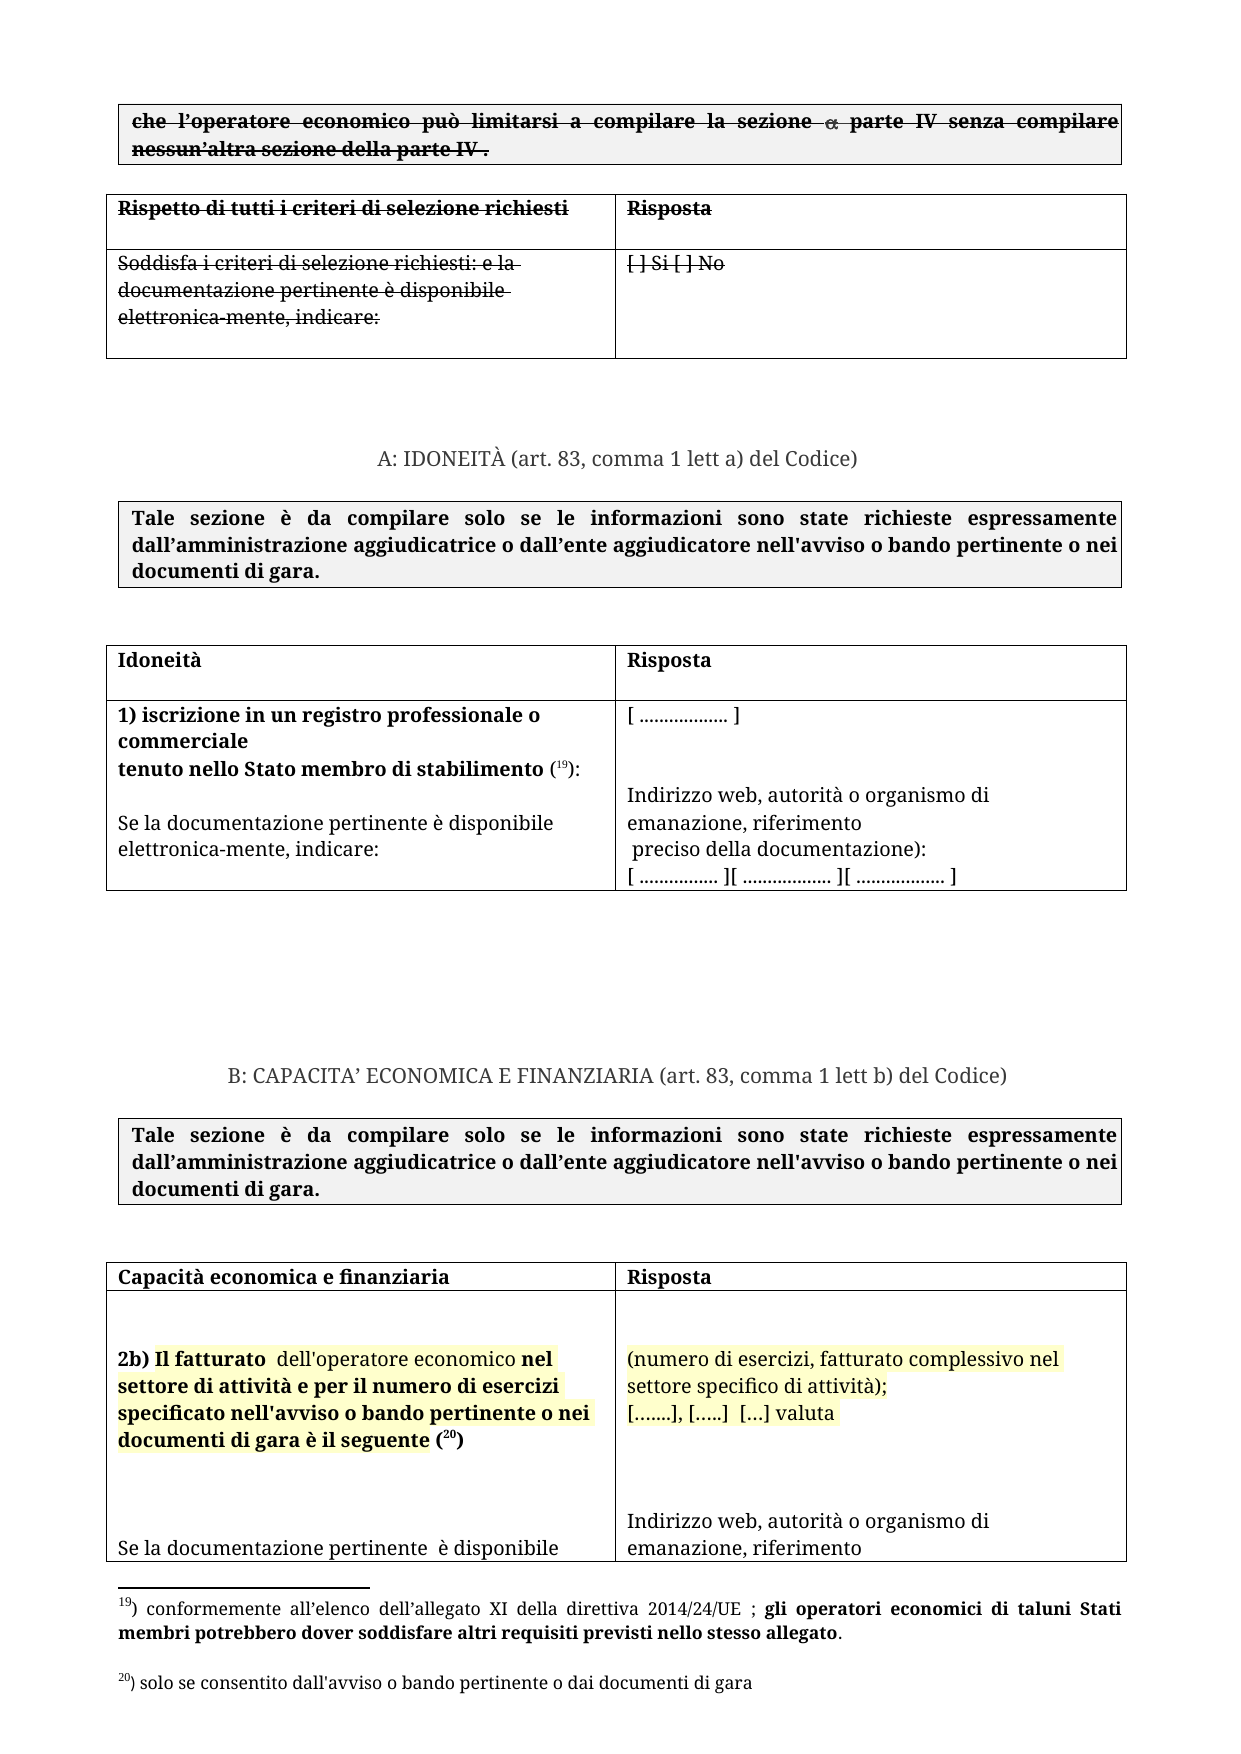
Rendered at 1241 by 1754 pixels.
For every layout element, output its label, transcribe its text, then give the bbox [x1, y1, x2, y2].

table_header Risposta [616, 1263, 1126, 1290]
table_cell (numero di esercizi, fatturato complessivo nel settore specifico di attività); […....], […..] […] valuta Indirizzo web, autorità o organismo di emanazione, riferimento [616, 1291, 1126, 1561]
table_header Rispetto di tutti i criteri di selezione richiesti [107, 195, 615, 248]
table_cell [ ] Si [ ] No [616, 250, 1126, 357]
table_header Risposta [616, 195, 1126, 248]
table_cell [ .................. ] Indirizzo web, autorità o organismo di emanazione, riferimento preciso della documentazione): [ ................ ][ .................. ][ .................. ] [616, 701, 1126, 890]
text A: IDONEITÀ (art. 83, comma 1 lett a) del Codice) [118, 444, 1122, 472]
text Tale sezione è da compilare solo se le informazioni sono state richieste espressamente dall’amministrazione aggiudicatrice o dall’ente aggiudicatore nell'avviso o bando pertinente o nei documenti di gara. [119, 502, 1121, 587]
table_cell Soddisfa i criteri di selezione richiesti: e la documentazione pertinente è disponibile elettronica-mente, indicare: [107, 250, 615, 357]
text che l’operatore economico può limitarsi a compilare la sezione  parte IV senza compilare nessun’altra sezione della parte IV . [119, 105, 1121, 164]
table_header Idoneità [107, 646, 615, 700]
text Tale sezione è da compilare solo se le informazioni sono state richieste espressamente dall’amministrazione aggiudicatrice o dall’ente aggiudicatore nell'avviso o bando pertinente o nei documenti di gara. [119, 1119, 1121, 1204]
table_cell 1) iscrizione in un registro professionale o commerciale tenuto nello Stato membro di stabilimento (): Se la documentazione pertinente è disponibile elettronica-mente, indicare: [107, 701, 615, 890]
table_header Risposta [616, 646, 1126, 700]
table_header Capacità economica e finanziaria [107, 1263, 615, 1290]
text B: CAPACITA’ ECONOMICA E FINANZIARIA (art. 83, comma 1 lett b) del Codice) [118, 1061, 1122, 1090]
table_cell 2b) Il fatturato dell'operatore economico nel settore di attività e per il numero di esercizi specificato nell'avviso o bando pertinente o nei documenti di gara è il seguente () Se la documentazione pertinente è disponibile [107, 1291, 615, 1561]
